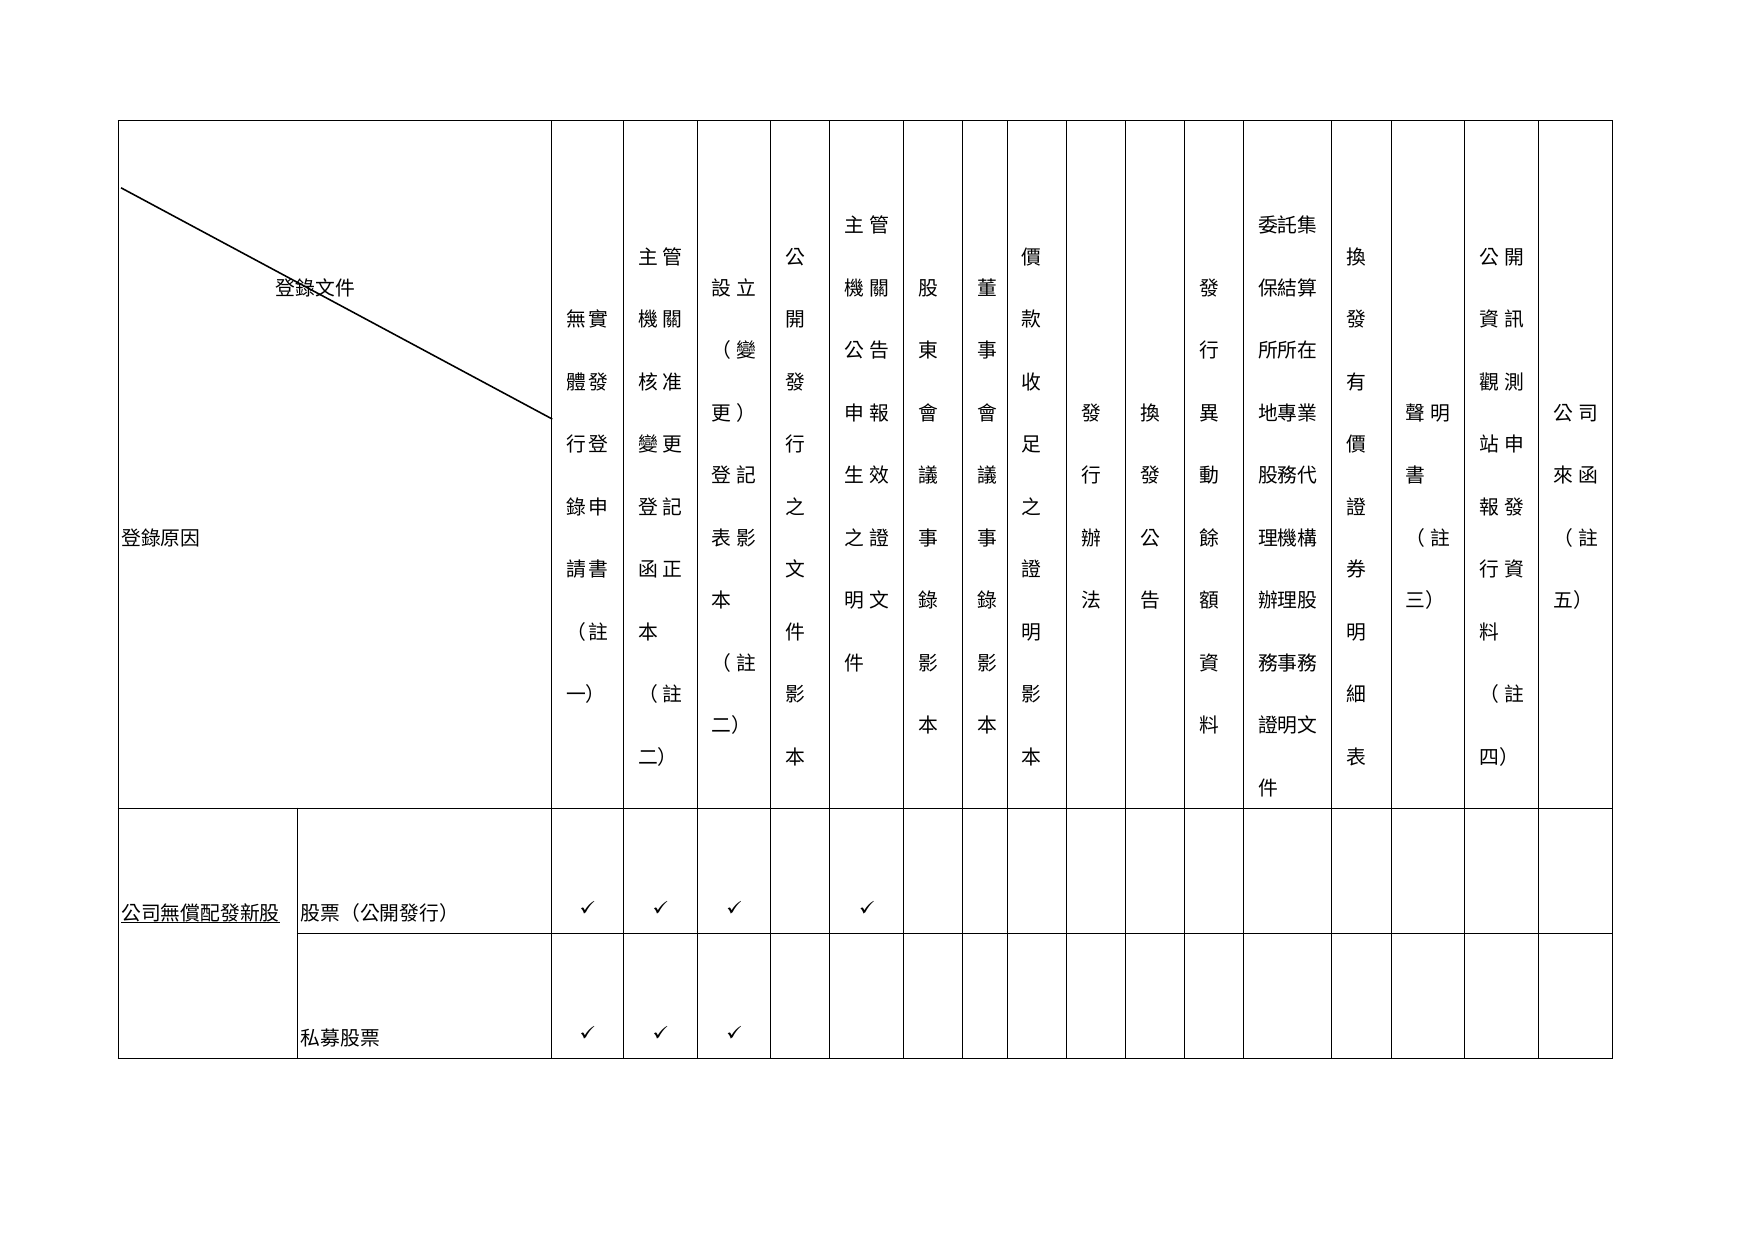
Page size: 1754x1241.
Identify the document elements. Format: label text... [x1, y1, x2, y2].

table_header 發行辦法 [1067, 121, 1125, 808]
table_cell [963, 809, 1007, 933]
table_cell 股票（公開發行） [298, 809, 551, 933]
table_cell [904, 809, 962, 933]
table_header 公司來函（註五） [1539, 121, 1612, 808]
table_header 換發有價證券明細表 [1332, 121, 1391, 808]
table_cell  [698, 809, 770, 933]
table_cell  [624, 934, 697, 1058]
table_header 聲明書（註三） [1392, 121, 1464, 808]
table_header 設立（變更）登記表影本（註二） [698, 121, 770, 808]
table_cell [1332, 934, 1391, 1058]
table_cell [904, 934, 962, 1058]
table_cell 私募股票 [298, 934, 551, 1058]
table_cell [1185, 809, 1243, 933]
table_cell [1465, 809, 1538, 933]
table_header 公開發行之文件影本 [771, 121, 829, 808]
table_cell [771, 934, 829, 1058]
table_header 無實體發行登錄申請書（註一） [552, 121, 623, 808]
table_cell [1539, 934, 1612, 1058]
table_cell  [552, 809, 623, 933]
table_cell [1067, 809, 1125, 933]
table_header 登錄文件 登錄原因 [119, 121, 551, 808]
table_cell [1392, 934, 1464, 1058]
table_header 主管機關核准變更登記函正本（註二） [624, 121, 697, 808]
table_cell [1008, 809, 1066, 933]
table_header 股東會議事錄影本 [904, 121, 962, 808]
table_cell  [698, 934, 770, 1058]
table_cell [1539, 809, 1612, 933]
table_cell 公司無償配發新股 [119, 809, 297, 1058]
table_cell  [624, 809, 697, 933]
table_cell [1126, 934, 1184, 1058]
table_header 主管機關公告申報生效之證明文件 [830, 121, 903, 808]
table_cell [1465, 934, 1538, 1058]
table_header 發行異動餘額資料 [1185, 121, 1243, 808]
table_header 換發公告 [1126, 121, 1184, 808]
table_cell [1008, 934, 1066, 1058]
table_cell [1185, 934, 1243, 1058]
table_cell [1392, 809, 1464, 933]
table_header 董事會議事錄影本 [963, 121, 1007, 808]
table_header 價款收足之證明影本 [1008, 121, 1066, 808]
table_cell [1332, 809, 1391, 933]
table_header 委託集保結算所所在地專業股務代理機構辦理股務事務證明文件 [1244, 121, 1331, 808]
table_cell  [830, 809, 903, 933]
table_cell [1067, 934, 1125, 1058]
table_cell [830, 934, 903, 1058]
table_cell [963, 934, 1007, 1058]
table_cell [1244, 809, 1331, 933]
table_header 公開資訊觀測站申報發行資料（註四） [1465, 121, 1538, 808]
table_cell [771, 809, 829, 933]
table_cell  [552, 934, 623, 1058]
table_cell [1244, 934, 1331, 1058]
table_cell [1126, 809, 1184, 933]
